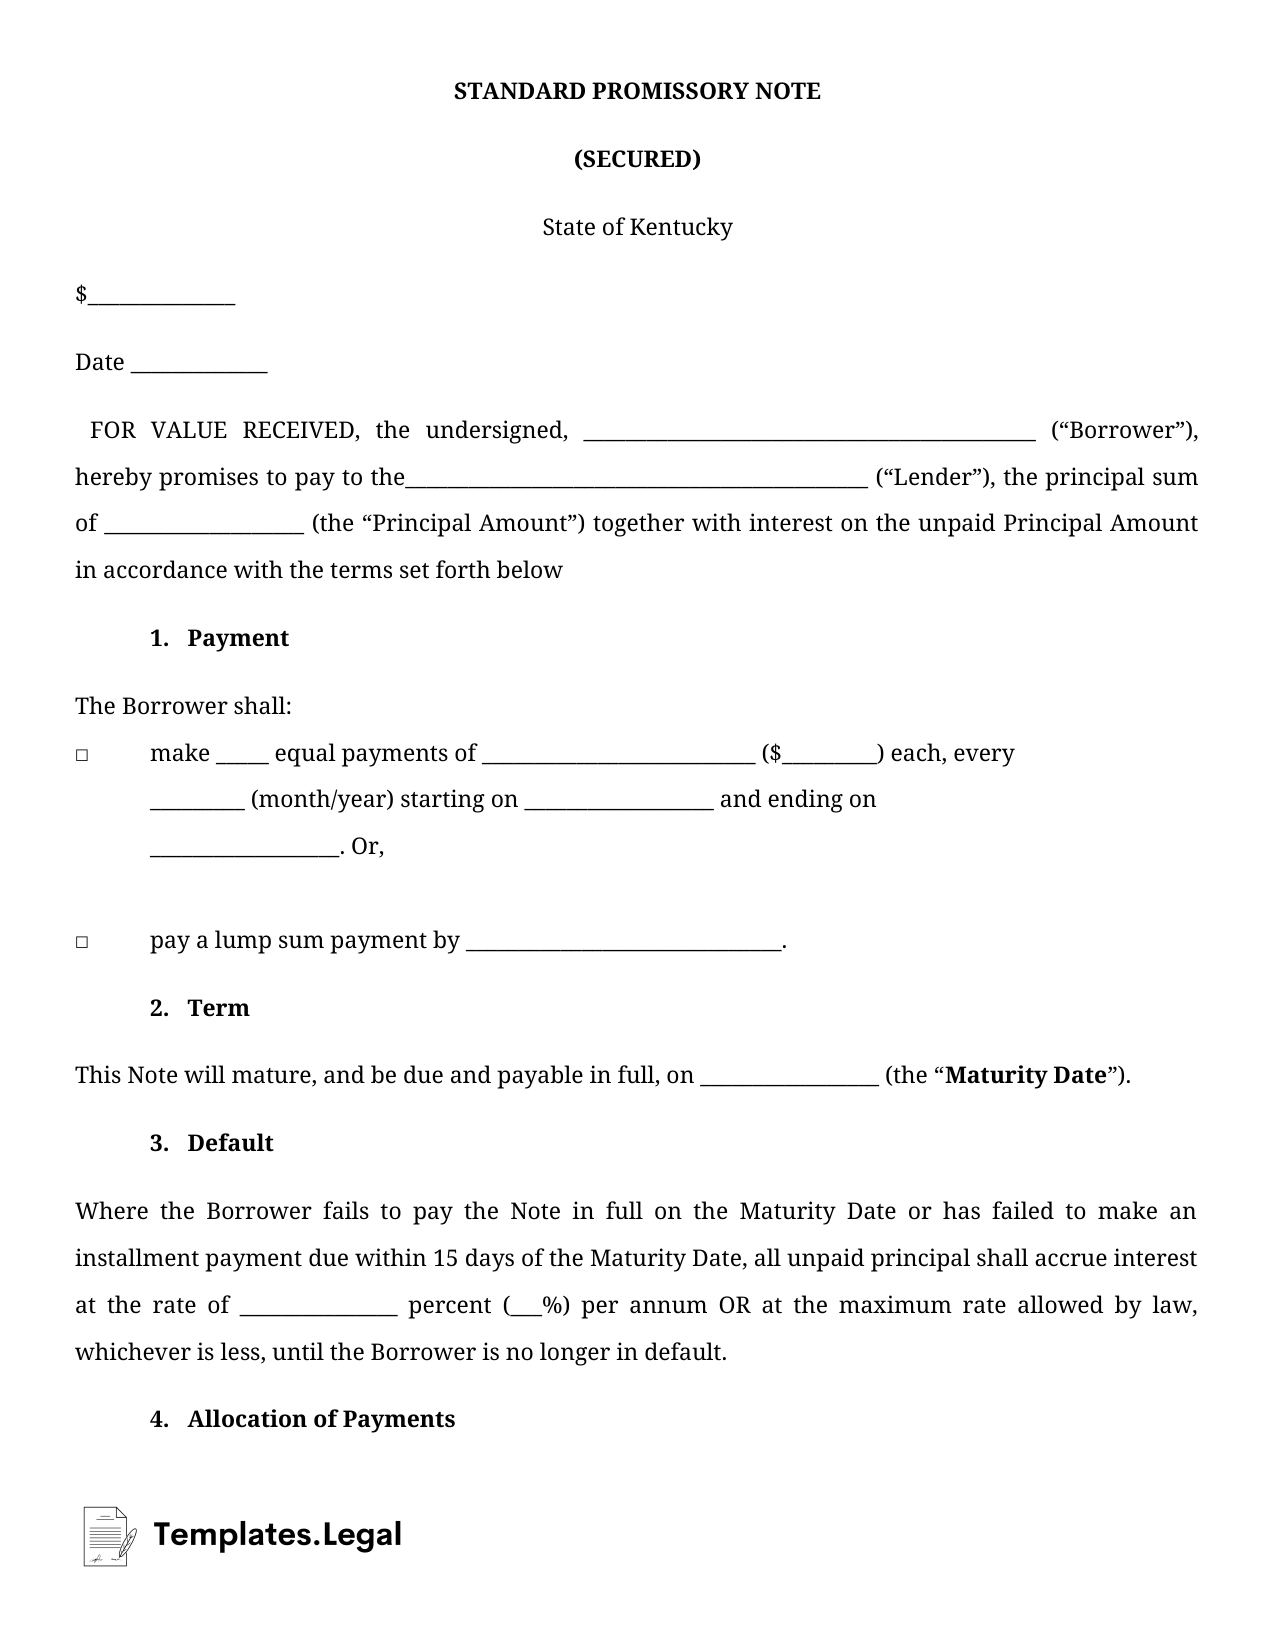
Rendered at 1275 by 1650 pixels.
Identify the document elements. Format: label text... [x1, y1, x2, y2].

text ☐ pay a lump sum payment by ______________________________. [75, 924, 1200, 955]
text STANDARD PROMISSORY NOTE [75, 75, 1200, 106]
text _________ (month/year) starting on __________________ and ending on [75, 783, 1200, 814]
text This Note will mature, and be due and payable in full, on _________________ (the “Maturity Date”). [75, 1059, 1200, 1091]
list Term [150, 992, 1200, 1023]
text Where the Borrower fails to pay the Note in full on the Maturity Date or has failed to make an installment payment due within 15 days of the Maturity Date, all unpaid principal shall accrue interest at the rate of _______________ percent (___%) per annum OR at the maximum rate allowed by law, whichever is less, until the Borrower is no longer in default. [75, 1195, 1200, 1367]
text $______________ [75, 278, 1200, 309]
text __________________. Or, [75, 830, 1200, 861]
text Date _____________ [75, 346, 1200, 377]
text The Borrower shall: [75, 689, 1200, 721]
text (SECURED) [75, 143, 1200, 174]
text FOR VALUE RECEIVED, the undersigned, ___________________________________________ (“Borrower”), hereby promises to pay to the____________________________________________ (“Lender”), the principal sum of ___________________ (the “Principal Amount”) together with interest on the unpaid Principal Amount in accordance with the terms set forth below [75, 413, 1200, 585]
list Default [150, 1127, 1200, 1158]
text ☐ make _____ equal payments of __________________________ ($_________) each, every [75, 736, 1200, 768]
text State of Kentucky [75, 210, 1200, 242]
list Allocation of Payments [150, 1403, 1200, 1434]
list Payment [150, 622, 1200, 653]
